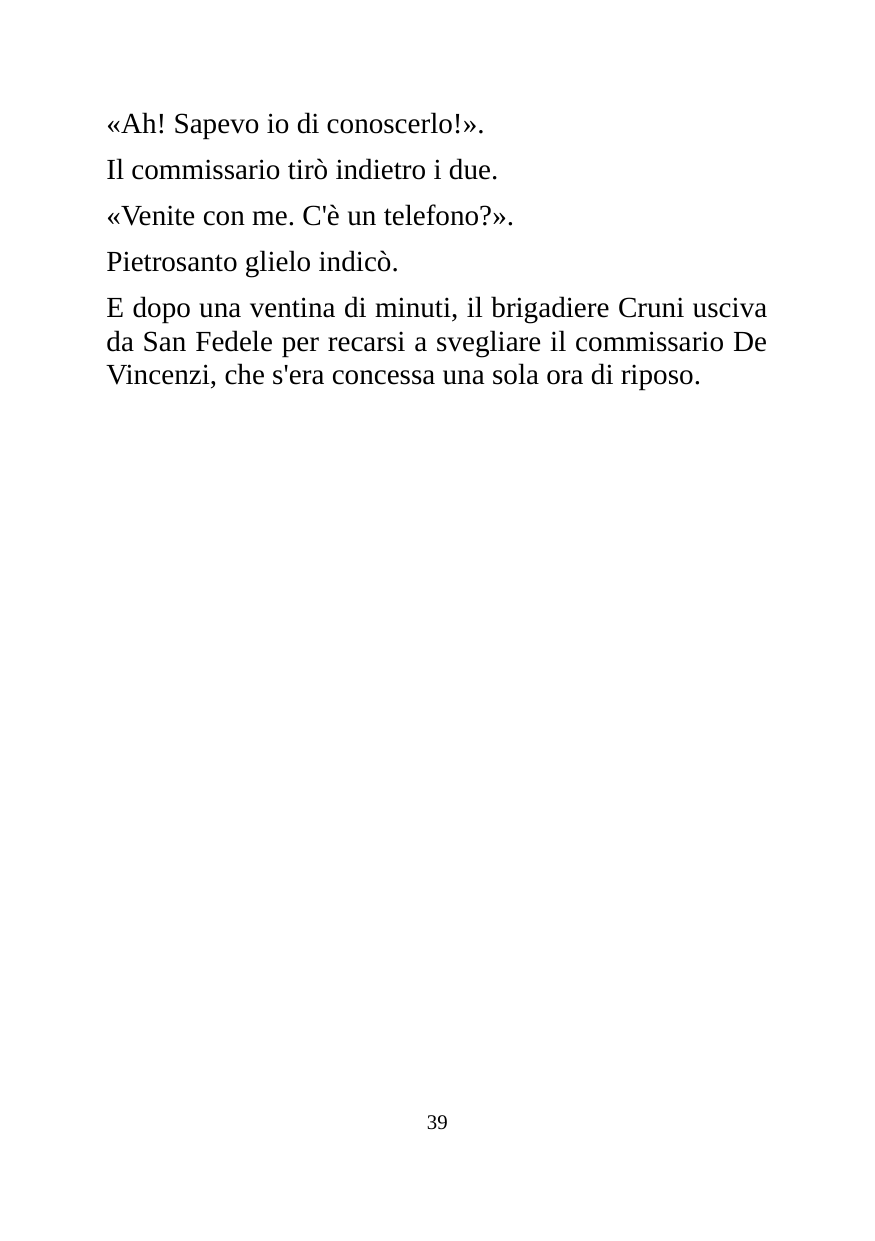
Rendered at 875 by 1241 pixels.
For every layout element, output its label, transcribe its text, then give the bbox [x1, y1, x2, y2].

text «Ah! Sapevo io di conoscerlo!». [106, 106, 768, 140]
text Il commissario tirò indietro i due. [106, 152, 768, 186]
text «Venite con me. C'è un telefono?». [106, 198, 768, 232]
text Pietrosanto glielo indicò. [106, 244, 768, 278]
text E dopo una ventina di minuti, il brigadiere Cruni usciva da San Fedele per recarsi a svegliare il commissario De Vincenzi, che s'era concessa una sola ora di riposo. [106, 290, 768, 391]
